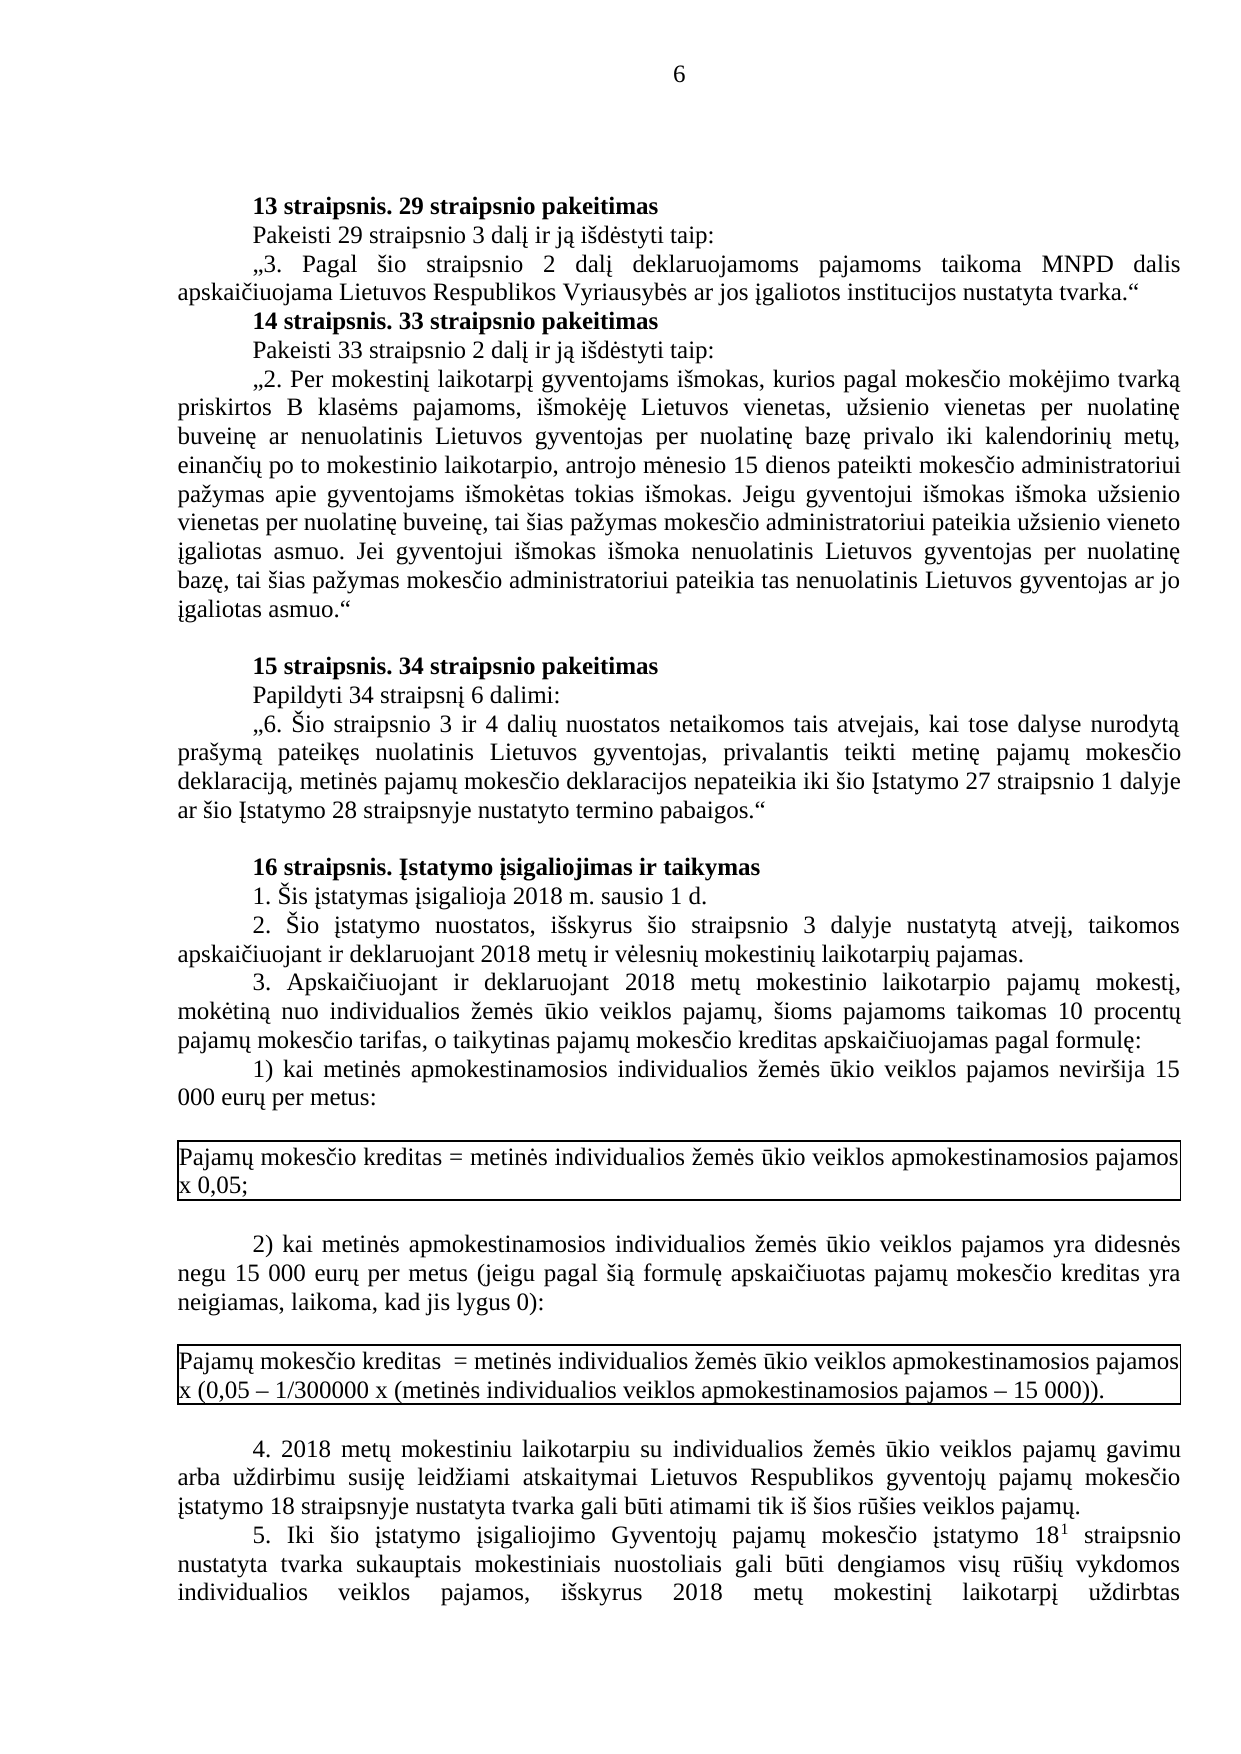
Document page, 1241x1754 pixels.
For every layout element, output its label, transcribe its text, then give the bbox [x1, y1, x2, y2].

text „6. Šio straipsnio 3 ir 4 dalių nuostatos netaikomos tais atvejais, kai tose dalyse nurodytą prašymą pateikęs nuolatinis Lietuvos gyventojas, privalantis teikti metinę pajamų mokesčio deklaraciją, metinės pajamų mokesčio deklaracijos nepateikia iki šio Įstatymo 27 straipsnio 1 dalyje ar šio Įstatymo 28 straipsnyje nustatyto termino pabaigos.“ [177, 709, 1181, 824]
text 2. Šio įstatymo nuostatos, išskyrus šio straipsnio 3 dalyje nustatytą atvejį, taikomos apskaičiuojant ir deklaruojant 2018 metų ir vėlesnių mokestinių laikotarpių pajamas. [177, 910, 1181, 967]
text „2. Per mokestinį laikotarpį gyventojams išmokas, kurios pagal mokesčio mokėjimo tvarką priskirtos B klasėms pajamoms, išmokėję Lietuvos vienetas, užsienio vienetas per nuolatinę buveinę ar nenuolatinis Lietuvos gyventojas per nuolatinę bazę privalo iki kalendorinių metų, einančių po to mokestinio laikotarpio, antrojo mėnesio 15 dienos pateikti mokesčio administratoriui pažymas apie gyventojams išmokėtas tokias išmokas. Jeigu gyventojui išmokas išmoka užsienio vienetas per nuolatinę buveinę, tai šias pažymas mokesčio administratoriui pateikia užsienio vieneto įgaliotas asmuo. Jei gyventojui išmokas išmoka nenuolatinis Lietuvos gyventojas per nuolatinę bazę, tai šias pažymas mokesčio administratoriui pateikia tas nenuolatinis Lietuvos gyventojas ar jo įgaliotas asmuo.“ [177, 364, 1181, 622]
text 2) kai metinės apmokestinamosios individualios žemės ūkio veiklos pajamos yra didesnės negu 15 000 eurų per metus (jeigu pagal šią formulę apskaičiuotas pajamų mokesčio kreditas yra neigiamas, laikoma, kad jis lygus 0): [177, 1229, 1181, 1316]
text 15 straipsnis. 34 straipsnio pakeitimas [177, 651, 1181, 680]
text 14 straipsnis. 33 straipsnio pakeitimas [177, 306, 1181, 335]
text 13 straipsnis. 29 straipsnio pakeitimas [177, 191, 1181, 220]
text Pajamų mokesčio kreditas = metinės individualios žemės ūkio veiklos apmokestinamosios pajamos x 0,05; [179, 1142, 1180, 1199]
text Pakeisti 33 straipsnio 2 dalį ir ją išdėstyti taip: [177, 335, 1181, 364]
text 3. Apskaičiuojant ir deklaruojant 2018 metų mokestinio laikotarpio pajamų mokestį, mokėtiną nuo individualios žemės ūkio veiklos pajamų, šioms pajamoms taikomas 10 procentų pajamų mokesčio tarifas, o taikytinas pajamų mokesčio kreditas apskaičiuojamas pagal formulę: [177, 967, 1181, 1054]
text 4. 2018 metų mokestiniu laikotarpiu su individualios žemės ūkio veiklos pajamų gavimu arba uždirbimu susiję leidžiami atskaitymai Lietuvos Respublikos gyventojų pajamų mokesčio įstatymo 18 straipsnyje nustatyta tvarka gali būti atimami tik iš šios rūšies veiklos pajamų. [177, 1434, 1181, 1520]
text 5. Iki šio įstatymo įsigaliojimo Gyventojų pajamų mokesčio įstatymo 181 straipsnio nustatyta tvarka sukauptais mokestiniais nuostoliais gali būti dengiamos visų rūšių vykdomos individualios veiklos pajamos, išskyrus 2018 metų mokestinį laikotarpį uždirbtas [177, 1520, 1181, 1606]
text „3. Pagal šio straipsnio 2 dalį deklaruojamoms pajamoms taikoma MNPD dalis apskaičiuojama Lietuvos Respublikos Vyriausybės ar jos įgaliotos institucijos nustatyta tvarka.“ [177, 249, 1181, 306]
text 1. Šis įstatymas įsigalioja 2018 m. sausio 1 d. [177, 881, 1181, 910]
text Papildyti 34 straipsnį 6 dalimi: [177, 680, 1181, 709]
text 16 straipsnis. Įstatymo įsigaliojimas ir taikymas [177, 852, 1181, 881]
text 1) kai metinės apmokestinamosios individualios žemės ūkio veiklos pajamos neviršija 15 000 eurų per metus: [177, 1054, 1181, 1111]
text Pakeisti 29 straipsnio 3 dalį ir ją išdėstyti taip: [177, 220, 1181, 249]
text Pajamų mokesčio kreditas = metinės individualios žemės ūkio veiklos apmokestinamosios pajamos x (0,05 – 1/300000 x (metinės individualios veiklos apmokestinamosios pajamos – 15 000)). [179, 1346, 1180, 1403]
